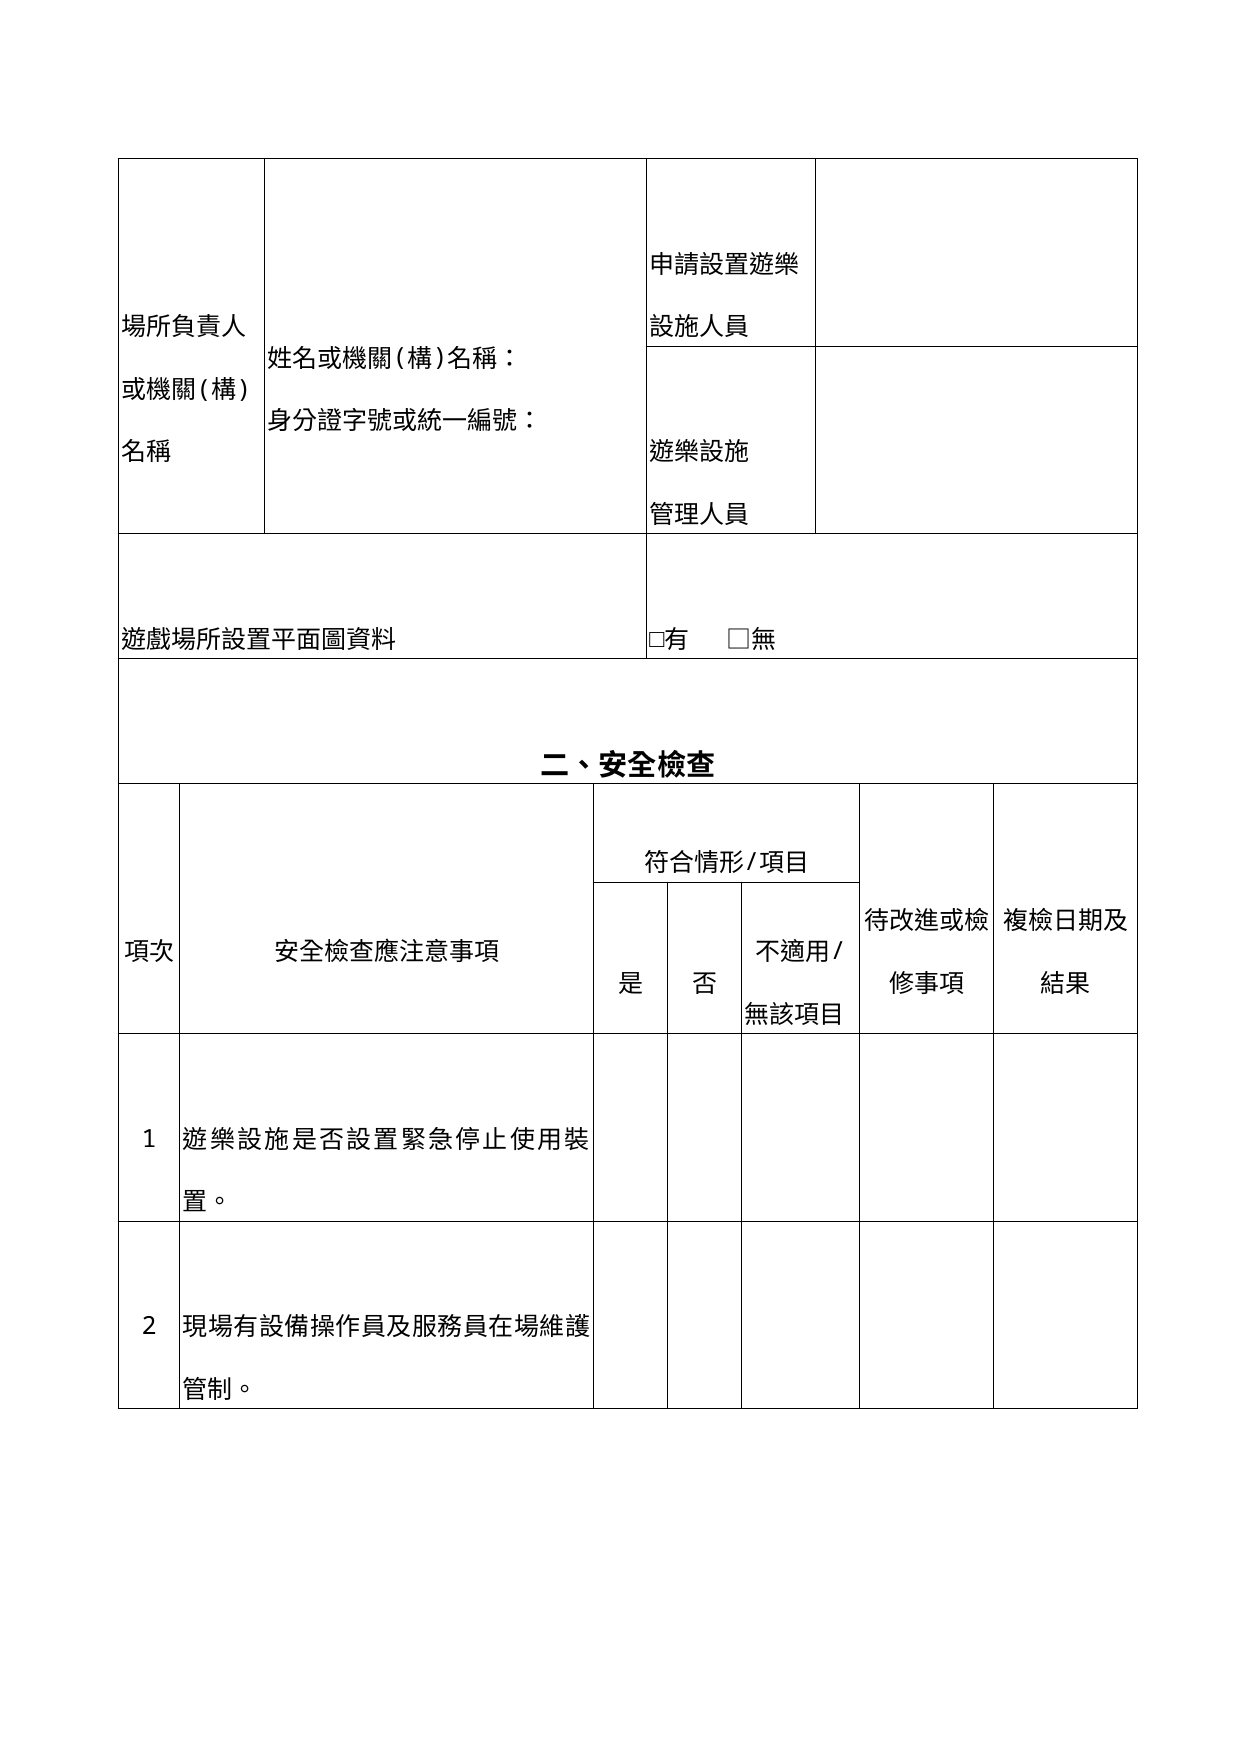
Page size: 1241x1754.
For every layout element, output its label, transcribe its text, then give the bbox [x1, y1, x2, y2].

table_cell [742, 1034, 859, 1221]
table_cell [742, 1222, 859, 1408]
table_cell 複檢日期及結果 [994, 784, 1137, 1033]
table_cell □有 □無 [647, 534, 1137, 658]
table_cell 姓名或機關(構)名稱： 身分證字號或統一編號： [265, 159, 646, 533]
table_cell 申請設置遊樂設施人員 [647, 159, 815, 346]
table_cell [816, 159, 1137, 346]
table_cell [594, 1222, 667, 1408]
table_cell 符合情形/項目 [594, 784, 859, 882]
table_cell 2 [119, 1222, 179, 1408]
table_cell [668, 1222, 741, 1408]
table_cell 遊樂設施 管理人員 [647, 347, 815, 533]
table_cell [994, 1034, 1137, 1221]
table_cell [668, 1034, 741, 1221]
table_cell 場所負責人或機關(構)名稱 [119, 159, 264, 533]
table_cell 遊戲場所設置平面圖資料 [119, 534, 646, 658]
table_cell [816, 347, 1137, 533]
table_cell 否 [668, 883, 741, 1033]
table_cell 項次 [119, 784, 179, 1033]
table_cell 現場有設備操作員及服務員在場維護管制。 [180, 1222, 593, 1408]
table_cell 遊樂設施是否設置緊急停止使用裝置。 [180, 1034, 593, 1221]
table_cell [860, 1222, 993, 1408]
table_cell 1 [119, 1034, 179, 1221]
table_cell 二、安全檢查 [119, 659, 1137, 783]
table_cell 是 [594, 883, 667, 1033]
table_cell 不適用/ 無該項目 [742, 883, 859, 1033]
table_cell 待改進或檢修事項 [860, 784, 993, 1033]
table_cell 安全檢查應注意事項 [180, 784, 593, 1033]
table_cell [594, 1034, 667, 1221]
table_cell [860, 1034, 993, 1221]
table_cell [994, 1222, 1137, 1408]
